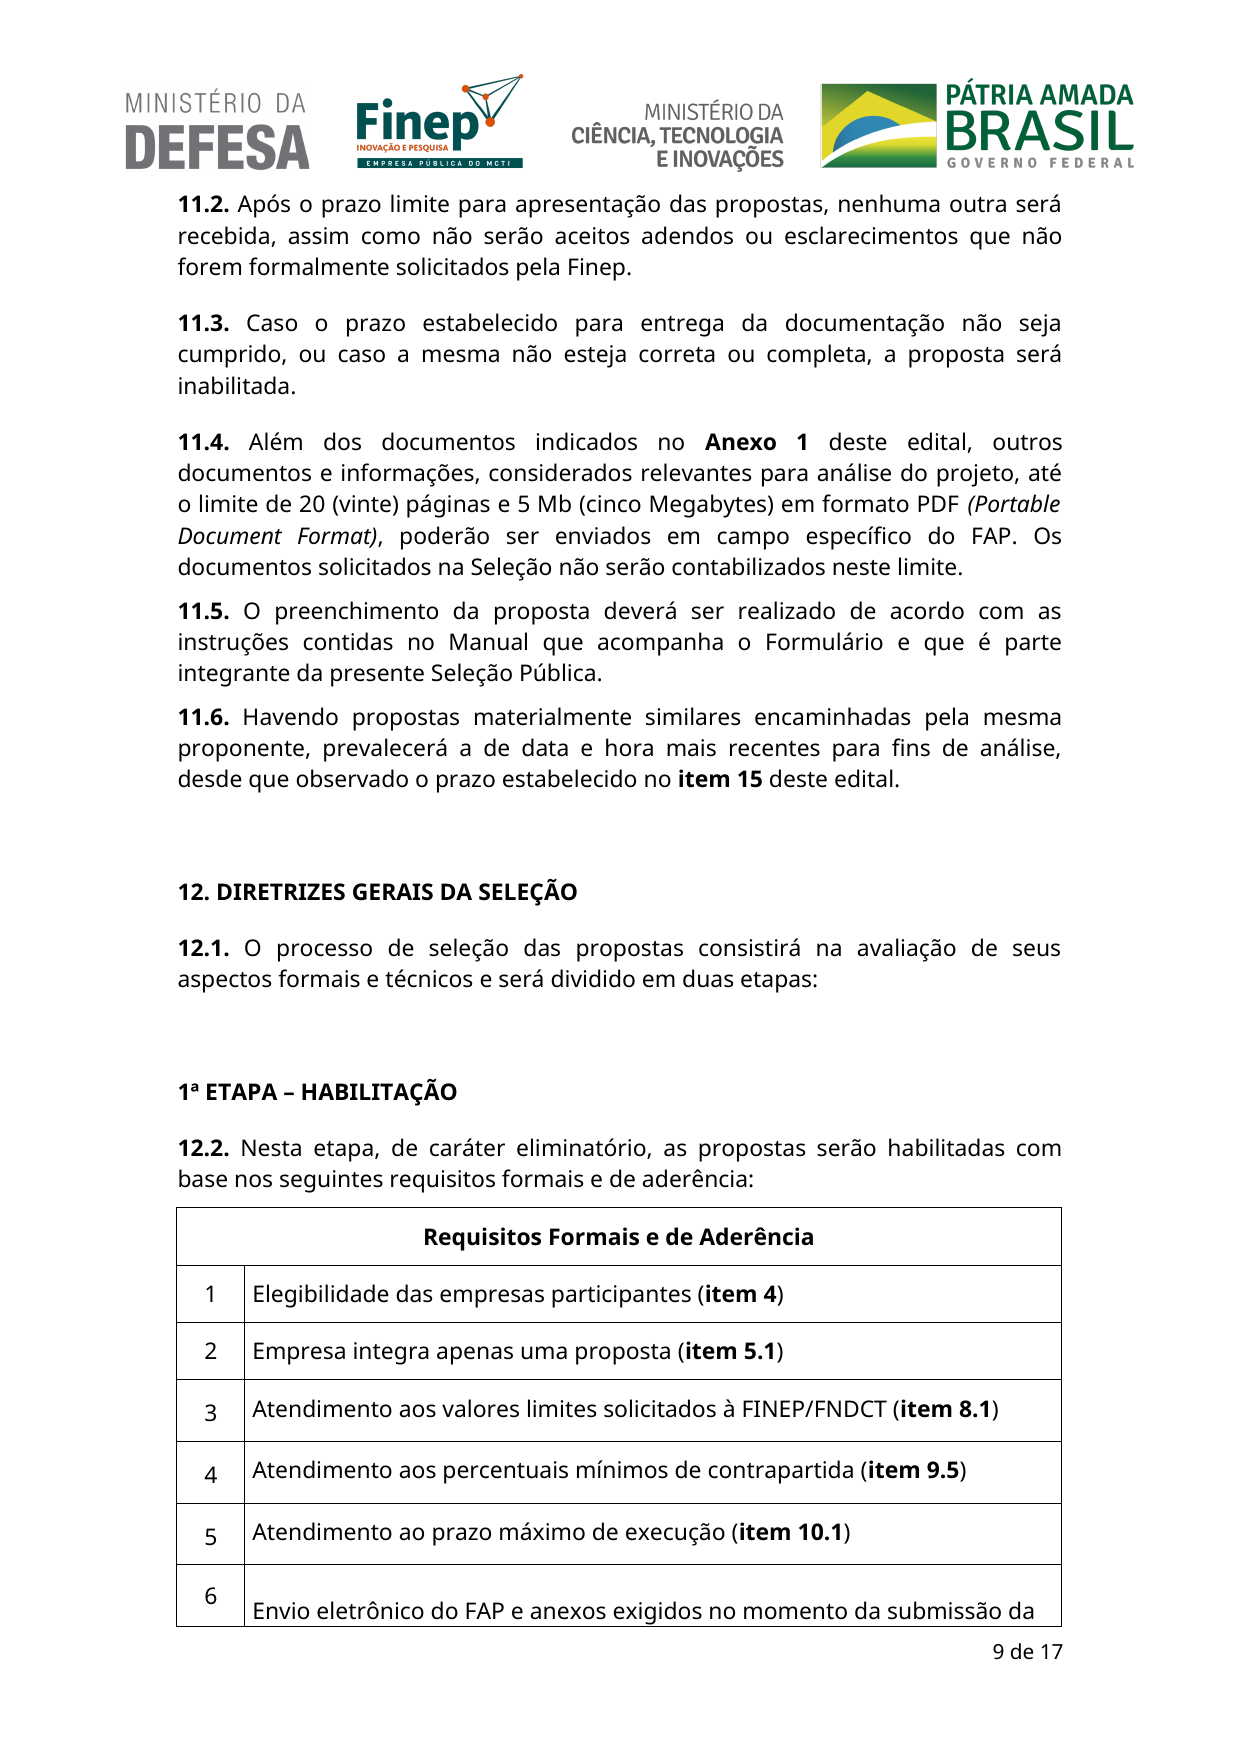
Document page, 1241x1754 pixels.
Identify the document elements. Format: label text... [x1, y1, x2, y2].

table_cell Atendimento aos percentuais mínimos de contrapartida (item 9.5) [245, 1442, 1061, 1503]
text 12. DIRETRIZES GERAIS DA SELEÇÃO [177, 876, 1063, 907]
table_cell Elegibilidade das empresas participantes (item 4) [245, 1266, 1061, 1322]
text 1ª ETAPA – HABILITAÇÃO [177, 1076, 1063, 1107]
table_cell 3 [177, 1380, 244, 1441]
table_cell 1 [177, 1266, 244, 1322]
table_cell 6 [177, 1565, 244, 1626]
text 11.5. O preenchimento da proposta deverá ser realizado de acordo com as instruções contidas no Manual que acompanha o Formulário e que é parte integrante da presente Seleção Pública. [177, 595, 1063, 688]
table_cell 2 [177, 1323, 244, 1379]
table_header Requisitos Formais e de Aderência [177, 1208, 1061, 1264]
table_cell Envio eletrônico do FAP e anexos exigidos no momento da submissão da [245, 1565, 1061, 1626]
table_cell 4 [177, 1442, 244, 1503]
text 11.3. Caso o prazo estabelecido para entrega da documentação não seja cumprido, ou caso a mesma não esteja correta ou completa, a proposta será inabilitada. [177, 307, 1063, 401]
table_cell Empresa integra apenas uma proposta (item 5.1) [245, 1323, 1061, 1379]
text 11.6. Havendo propostas materialmente similares encaminhadas pela mesma proponente, prevalecerá a de data e hora mais recentes para fins de análise, desde que observado o prazo estabelecido no item 15 deste edital. [177, 701, 1063, 795]
text 11.2. Após o prazo limite para apresentação das propostas, nenhuma outra será recebida, assim como não serão aceitos adendos ou esclarecimentos que não forem formalmente solicitados pela Finep. [177, 188, 1063, 282]
table_cell 5 [177, 1504, 244, 1564]
text 11.4. Além dos documentos indicados no Anexo 1 deste edital, outros documentos e informações, considerados relevantes para análise do projeto, até o limite de 20 (vinte) páginas e 5 Mb (cinco Megabytes) em formato PDF (Portable Document Format), poderão ser enviados em campo específico do FAP. Os documentos solicitados na Seleção não serão contabilizados neste limite. [177, 426, 1063, 582]
text 12.2. Nesta etapa, de caráter eliminatório, as propostas serão habilitadas com base nos seguintes requisitos formais e de aderência: [177, 1132, 1063, 1195]
text 12.1. O processo de seleção das propostas consistirá na avaliação de seus aspectos formais e técnicos e será dividido em duas etapas: [177, 932, 1063, 995]
table_cell Atendimento ao prazo máximo de execução (item 10.1) [245, 1504, 1061, 1564]
table_cell Atendimento aos valores limites solicitados à FINEP/FNDCT (item 8.1) [245, 1380, 1061, 1441]
